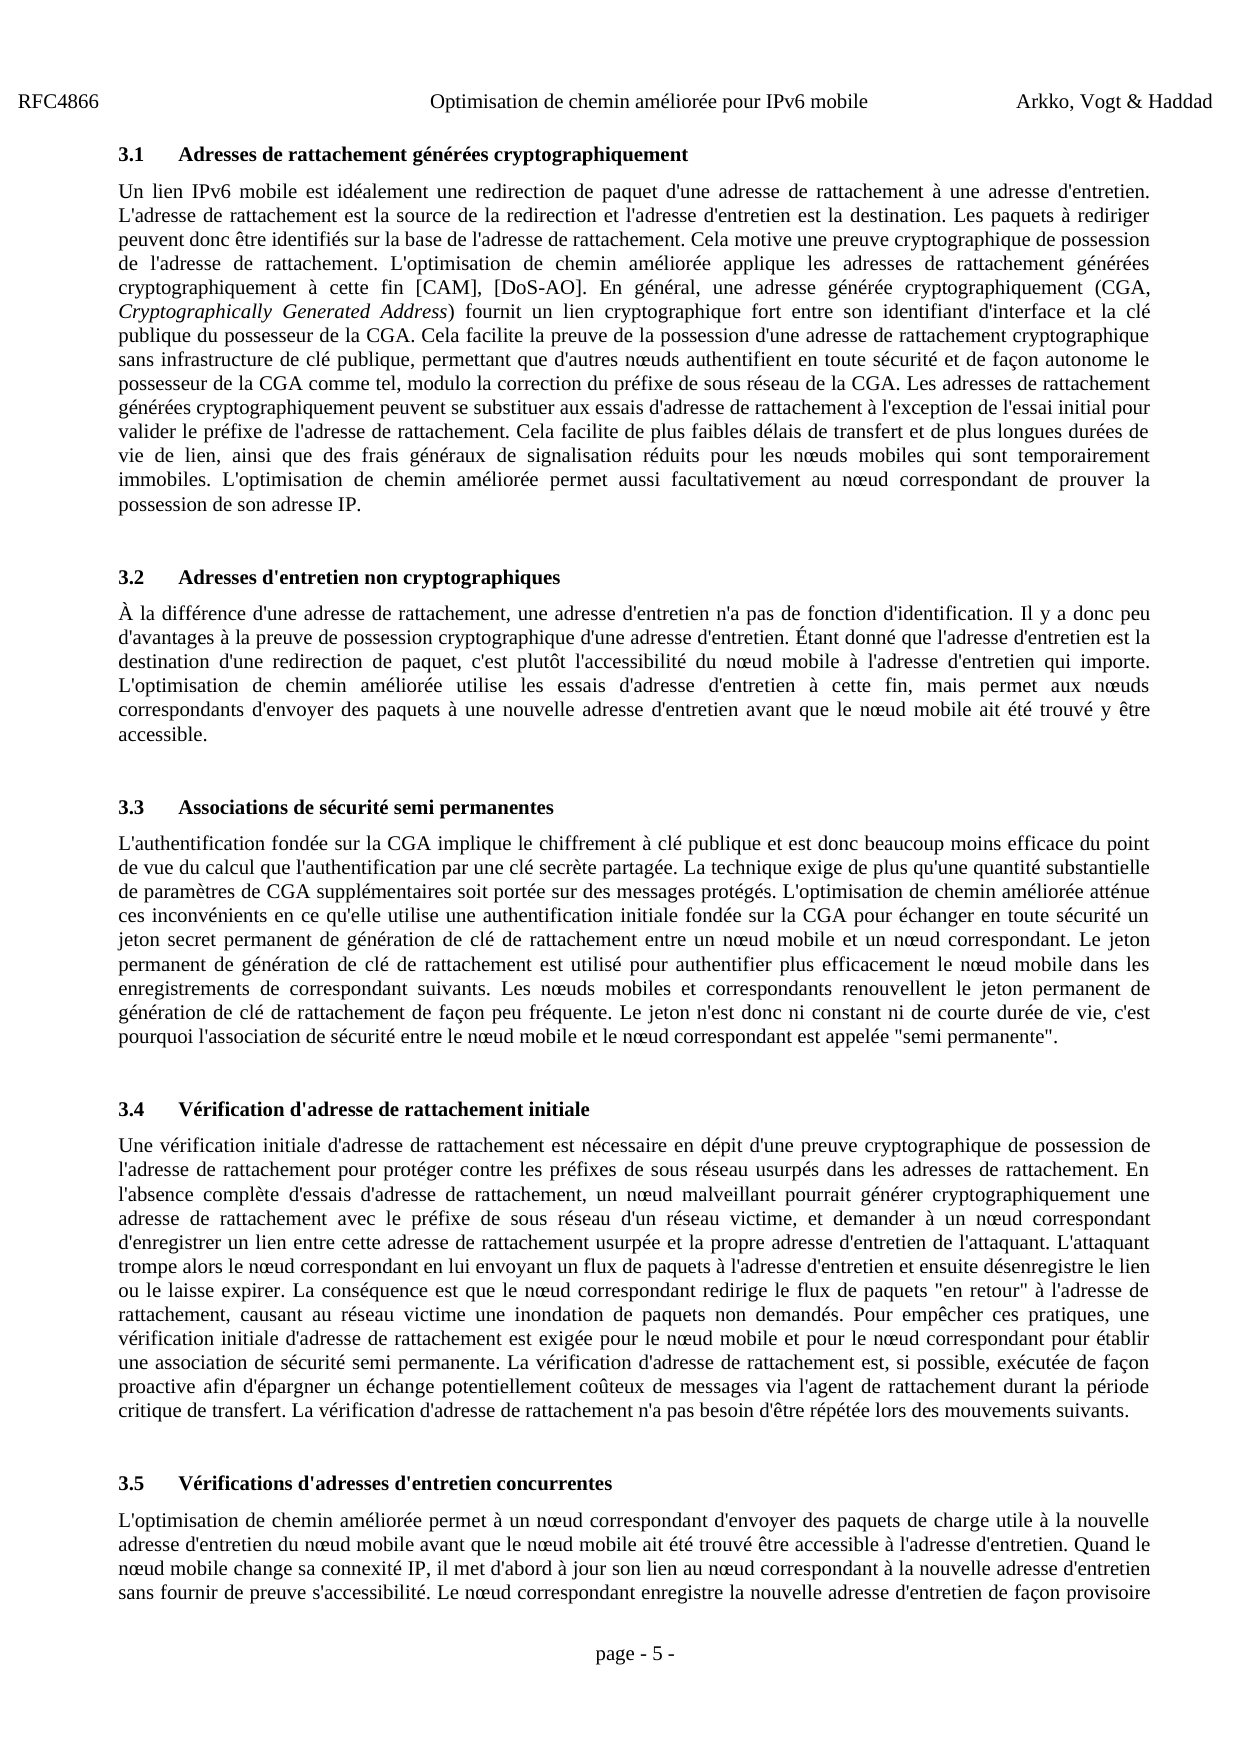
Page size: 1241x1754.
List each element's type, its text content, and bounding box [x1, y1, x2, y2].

text L'authentification fondée sur la CGA implique le chiffrement à clé publique et est donc beaucoup moins efficace du point de vue du calcul que l'authentification par une clé secrète partagée. La technique exige de plus qu'une quantité substantielle de paramètres de CGA supplémentaires soit portée sur des messages protégés. L'optimisation de chemin améliorée atténue ces inconvénients en ce qu'elle utilise une authentification initiale fondée sur la CGA pour échanger en toute sécurité un jeton secret permanent de génération de clé de rattachement entre un nœud mobile et un nœud correspondant. Le jeton permanent de génération de clé de rattachement est utilisé pour authentifier plus efficacement le nœud mobile dans les enregistrements de correspondant suivants. Les nœuds mobiles et correspondants renouvellent le jeton permanent de génération de clé de rattachement de façon peu fréquente. Le jeton n'est donc ni constant ni de courte durée de vie, c'est pourquoi l'association de sécurité entre le nœud mobile et le nœud correspondant est appelée "semi permanente". [118, 831, 1152, 1048]
subtitle 3.1 Adresses de rattachement générées cryptographiquement [118, 142, 1152, 166]
subtitle 3.2 Adresses d'entretien non cryptographiques [118, 564, 1152, 589]
text Un lien IPv6 mobile est idéalement une redirection de paquet d'une adresse de rattachement à une adresse d'entretien. L'adresse de rattachement est la source de la redirection et l'adresse d'entretien est la destination. Les paquets à rediriger peuvent donc être identifiés sur la base de l'adresse de rattachement. Cela motive une preuve cryptographique de possession de l'adresse de rattachement. L'optimisation de chemin améliorée applique les adresses de rattachement générées cryptographiquement à cette fin [CAM], [DoS-AO]. En général, une adresse générée cryptographiquement (CGA, Cryptographically Generated Address) fournit un lien cryptographique fort entre son identifiant d'interface et la clé publique du possesseur de la CGA. Cela facilite la preuve de la possession d'une adresse de rattachement cryptographique sans infrastructure de clé publique, permettant que d'autres nœuds authentifient en toute sécurité et de façon autonome le possesseur de la CGA comme tel, modulo la correction du préfixe de sous réseau de la CGA. Les adresses de rattachement générées cryptographiquement peuvent se substituer aux essais d'adresse de rattachement à l'exception de l'essai initial pour valider le préfixe de l'adresse de rattachement. Cela facilite de plus faibles délais de transfert et de plus longues durées de vie de lien, ainsi que des frais généraux de signalisation réduits pour les nœuds mobiles qui sont temporairement immobiles. L'optimisation de chemin améliorée permet aussi facultativement au nœud correspondant de prouver la possession de son adresse IP. [118, 179, 1152, 516]
text L'optimisation de chemin améliorée permet à un nœud correspondant d'envoyer des paquets de charge utile à la nouvelle adresse d'entretien du nœud mobile avant que le nœud mobile ait été trouvé être accessible à l'adresse d'entretien. Quand le nœud mobile change sa connexité IP, il met d'abord à jour son lien au nœud correspondant à la nouvelle adresse d'entretien sans fournir de preuve s'accessibilité. Le nœud correspondant enregistre la nouvelle adresse d'entretien de façon provisoire [118, 1508, 1152, 1604]
subtitle 3.4 Vérification d'adresse de rattachement initiale [118, 1097, 1152, 1121]
subtitle 3.5 Vérifications d'adresses d'entretien concurrentes [118, 1471, 1152, 1495]
subtitle 3.3 Associations de sécurité semi permanentes [118, 794, 1152, 819]
text À la différence d'une adresse de rattachement, une adresse d'entretien n'a pas de fonction d'identification. Il y a donc peu d'avantages à la preuve de possession cryptographique d'une adresse d'entretien. Étant donné que l'adresse d'entretien est la destination d'une redirection de paquet, c'est plutôt l'accessibilité du nœud mobile à l'adresse d'entretien qui importe. L'optimisation de chemin améliorée utilise les essais d'adresse d'entretien à cette fin, mais permet aux nœuds correspondants d'envoyer des paquets à une nouvelle adresse d'entretien avant que le nœud mobile ait été trouvé y être accessible. [118, 601, 1152, 746]
text Une vérification initiale d'adresse de rattachement est nécessaire en dépit d'une preuve cryptographique de possession de l'adresse de rattachement pour protéger contre les préfixes de sous réseau usurpés dans les adresses de rattachement. En l'absence complète d'essais d'adresse de rattachement, un nœud malveillant pourrait générer cryptographiquement une adresse de rattachement avec le préfixe de sous réseau d'un réseau victime, et demander à un nœud correspondant d'enregistrer un lien entre cette adresse de rattachement usurpée et la propre adresse d'entretien de l'attaquant. L'attaquant trompe alors le nœud correspondant en lui envoyant un flux de paquets à l'adresse d'entretien et ensuite désenregistre le lien ou le laisse expirer. La conséquence est que le nœud correspondant redirige le flux de paquets "en retour" à l'adresse de rattachement, causant au réseau victime une inondation de paquets non demandés. Pour empêcher ces pratiques, une vérification initiale d'adresse de rattachement est exigée pour le nœud mobile et pour le nœud correspondant pour établir une association de sécurité semi permanente. La vérification d'adresse de rattachement est, si possible, exécutée de façon proactive afin d'épargner un échange potentiellement coûteux de messages via l'agent de rattachement durant la période critique de transfert. La vérification d'adresse de rattachement n'a pas besoin d'être répétée lors des mouvements suivants. [118, 1133, 1152, 1422]
